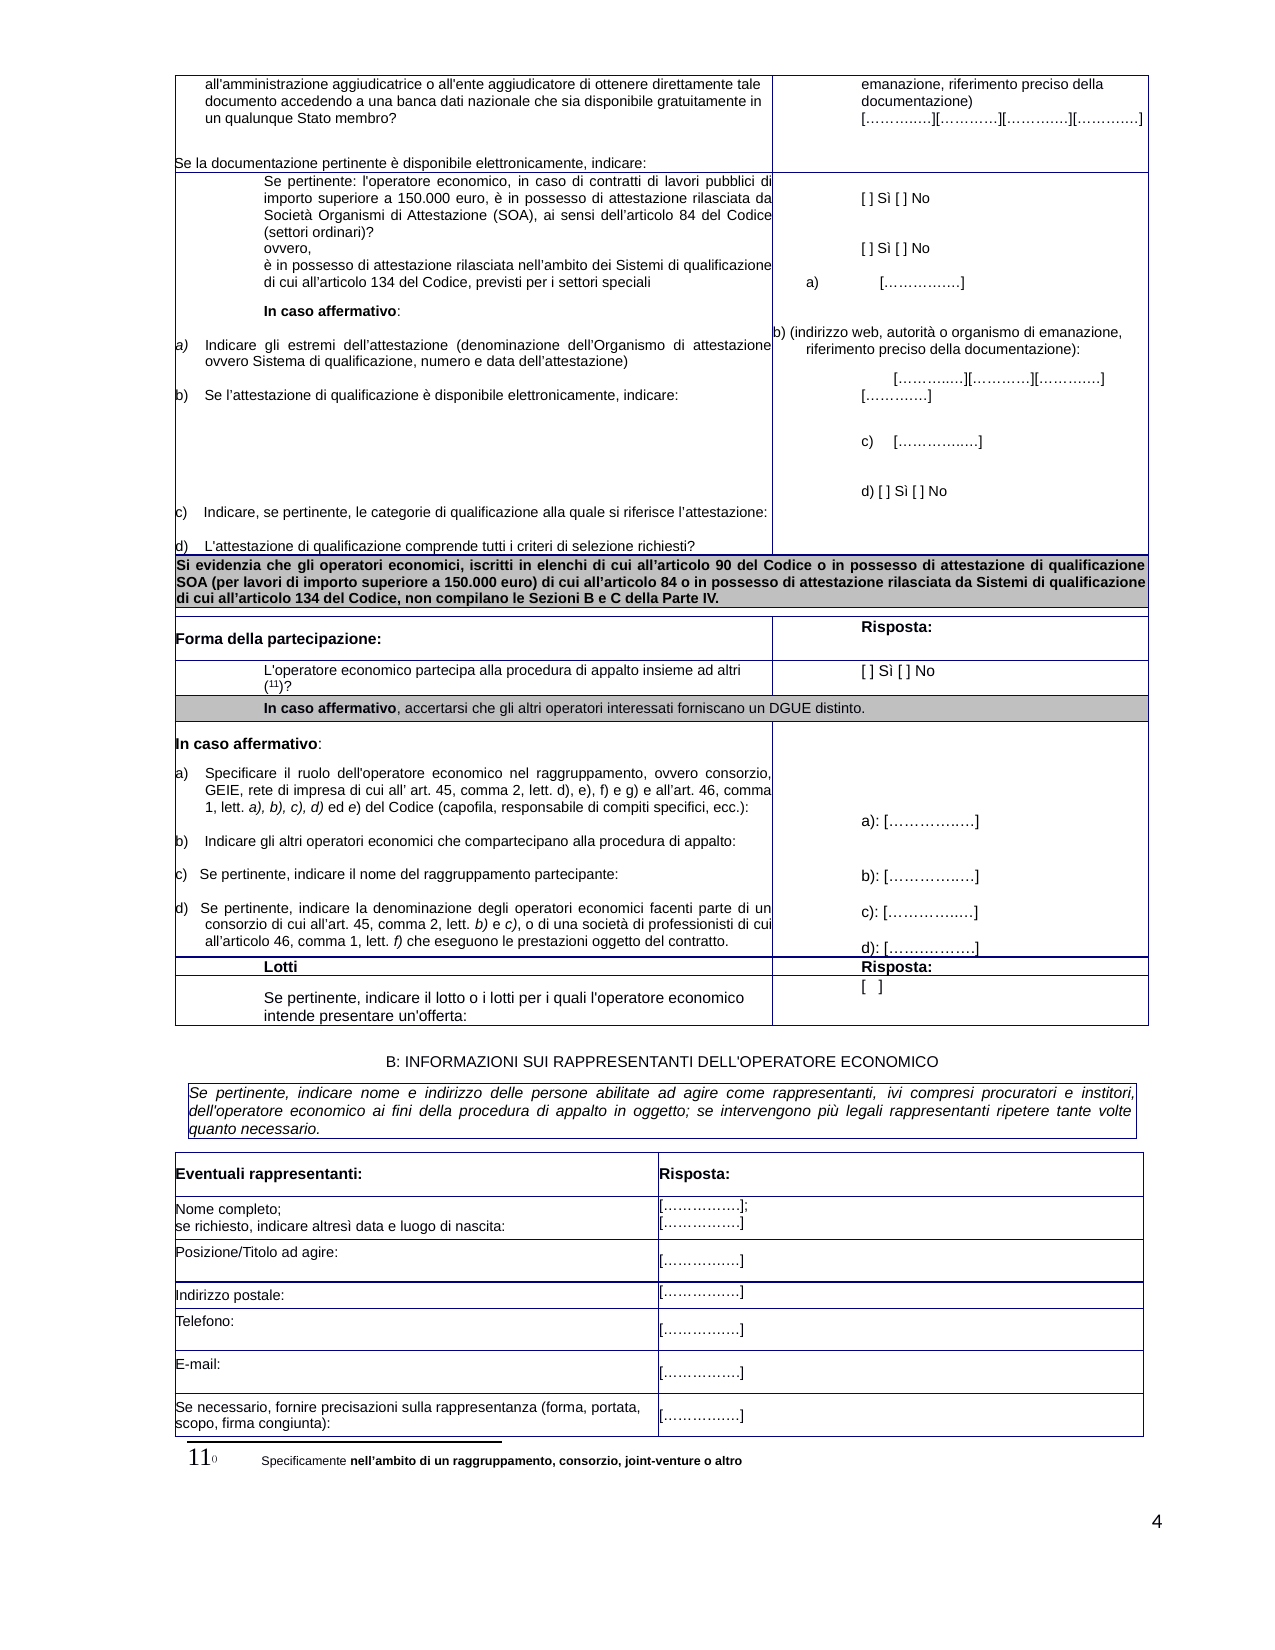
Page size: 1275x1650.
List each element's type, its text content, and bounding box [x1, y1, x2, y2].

table_cell In caso affermativo: Specificare il ruolo dell'operatore economico nel raggruppamento, ovvero consorzio, GEIE, rete di impresa di cui all’ art. 45, comma 2, lett. d), e), f) e g) e all’art. 46, comma 1, lett. a), b), c), d) ed e) del Codice (capofila, responsabile di compiti specifici, ecc.): b) Indicare gli altri operatori economici che compartecipano alla procedura di appalto: c) Se pertinente, indicare il nome del raggruppamento partecipante: d) Se pertinente, indicare la denominazione degli operatori economici facenti parte di un consorzio di cui all’art. 45, comma 2, lett. b) e c), o di una società di professionisti di cui all’articolo 46, comma 1, lett. f) che eseguono le prestazioni oggetto del contratto. [176, 722, 772, 956]
table_header Risposta: [659, 1153, 1143, 1196]
table_cell Lotti [176, 958, 772, 975]
table_cell Se pertinente, indicare il lotto o i lotti per i quali l'operatore economico intende presentare un'offerta: [176, 976, 772, 1025]
table_cell a): […………..…] b): […………..…] c): […………..…] d): […….……….] [773, 722, 1148, 956]
table_cell emanazione, riferimento preciso della documentazione) [………..…][…………][……….…][……….…] [773, 76, 1148, 172]
table_cell […………….] [659, 1351, 1143, 1393]
table_cell Telefono: [176, 1309, 658, 1350]
table_cell Risposta: [773, 617, 1148, 660]
table_cell Nome completo; se richiesto, indicare altresì data e luogo di nascita: [176, 1197, 658, 1238]
table_cell Forma della partecipazione: [176, 617, 772, 660]
table_cell Se pertinente: l'operatore economico, in caso di contratti di lavori pubblici di importo superiore a 150.000 euro, è in possesso di attestazione rilasciata da Società Organismi di Attestazione (SOA), ai sensi dell’articolo 84 del Codice (settori ordinari)? ovvero, è in possesso di attestazione rilasciata nell’ambito dei Sistemi di qualificazione di cui all’articolo 134 del Codice, previsti per i settori speciali In caso affermativo: Indicare gli estremi dell’attestazione (denominazione dell’Organismo di attestazione ovvero Sistema di qualificazione, numero e data dell’attestazione) b) Se l’attestazione di qualificazione è disponibile elettronicamente, indicare: c) Indicare, se pertinente, le categorie di qualificazione alla quale si riferisce l’attestazione: d) L'attestazione di qualificazione comprende tutti i criteri di selezione richiesti? [176, 173, 772, 554]
table_cell all'amministrazione aggiudicatrice o all'ente aggiudicatore di ottenere direttamente tale documento accedendo a una banca dati nazionale che sia disponibile gratuitamente in un qualunque Stato membro? Se la documentazione pertinente è disponibile elettronicamente, indicare: [176, 76, 772, 172]
table_header Eventuali rappresentanti: [176, 1153, 658, 1196]
table_cell L'operatore economico partecipa alla procedura di appalto insieme ad altri ()? [176, 661, 772, 695]
table_cell [ ] Sì [ ] No [ ] Sì [ ] No [………….…] b) (indirizzo web, autorità o organismo di emanazione, riferimento preciso della documentazione): [………..…][…………][……….…][……….…] c) […………..…] d) [ ] Sì [ ] No [773, 173, 1148, 554]
table_cell E-mail: [176, 1351, 658, 1393]
table_cell Indirizzo postale: [176, 1283, 658, 1307]
table_cell [………….…] [659, 1240, 1143, 1281]
table_cell [ ] [773, 976, 1148, 1025]
table_cell [ ] Sì [ ] No [773, 661, 1148, 695]
table_cell Se necessario, fornire precisazioni sulla rappresentanza (forma, portata, scopo, firma congiunta): [176, 1394, 658, 1436]
table_cell [………….…] [659, 1394, 1143, 1436]
table_cell […………….]; […………….] [659, 1197, 1143, 1238]
table_cell In caso affermativo, accertarsi che gli altri operatori interessati forniscano un DGUE distinto. [176, 696, 1148, 721]
table_cell [………….…] [659, 1283, 1143, 1307]
table_cell Posizione/Titolo ad agire: [176, 1240, 658, 1281]
table_cell Risposta: [773, 958, 1148, 975]
table_cell [………….…] [659, 1309, 1143, 1350]
text Se pertinente, indicare nome e indirizzo delle persone abilitate ad agire come rappresentanti, ivi compresi procuratori e institori, dell'operatore economico ai fini della procedura di appalto in oggetto; se intervengono più legali rappresentanti ripetere tante volte quanto necessario. [189, 1084, 1136, 1138]
table_cell Si evidenzia che gli operatori economici, iscritti in elenchi di cui all’articolo 90 del Codice o in possesso di attestazione di qualificazione SOA (per lavori di importo superiore a 150.000 euro) di cui all’articolo 84 o in possesso di attestazione rilasciata da Sistemi di qualificazione di cui all’articolo 134 del Codice, non compilano le Sezioni B e C della Parte IV. [176, 608, 1148, 616]
title B: Informazioni sui rappresentanti dell'operatore economico [187, 1052, 1137, 1070]
